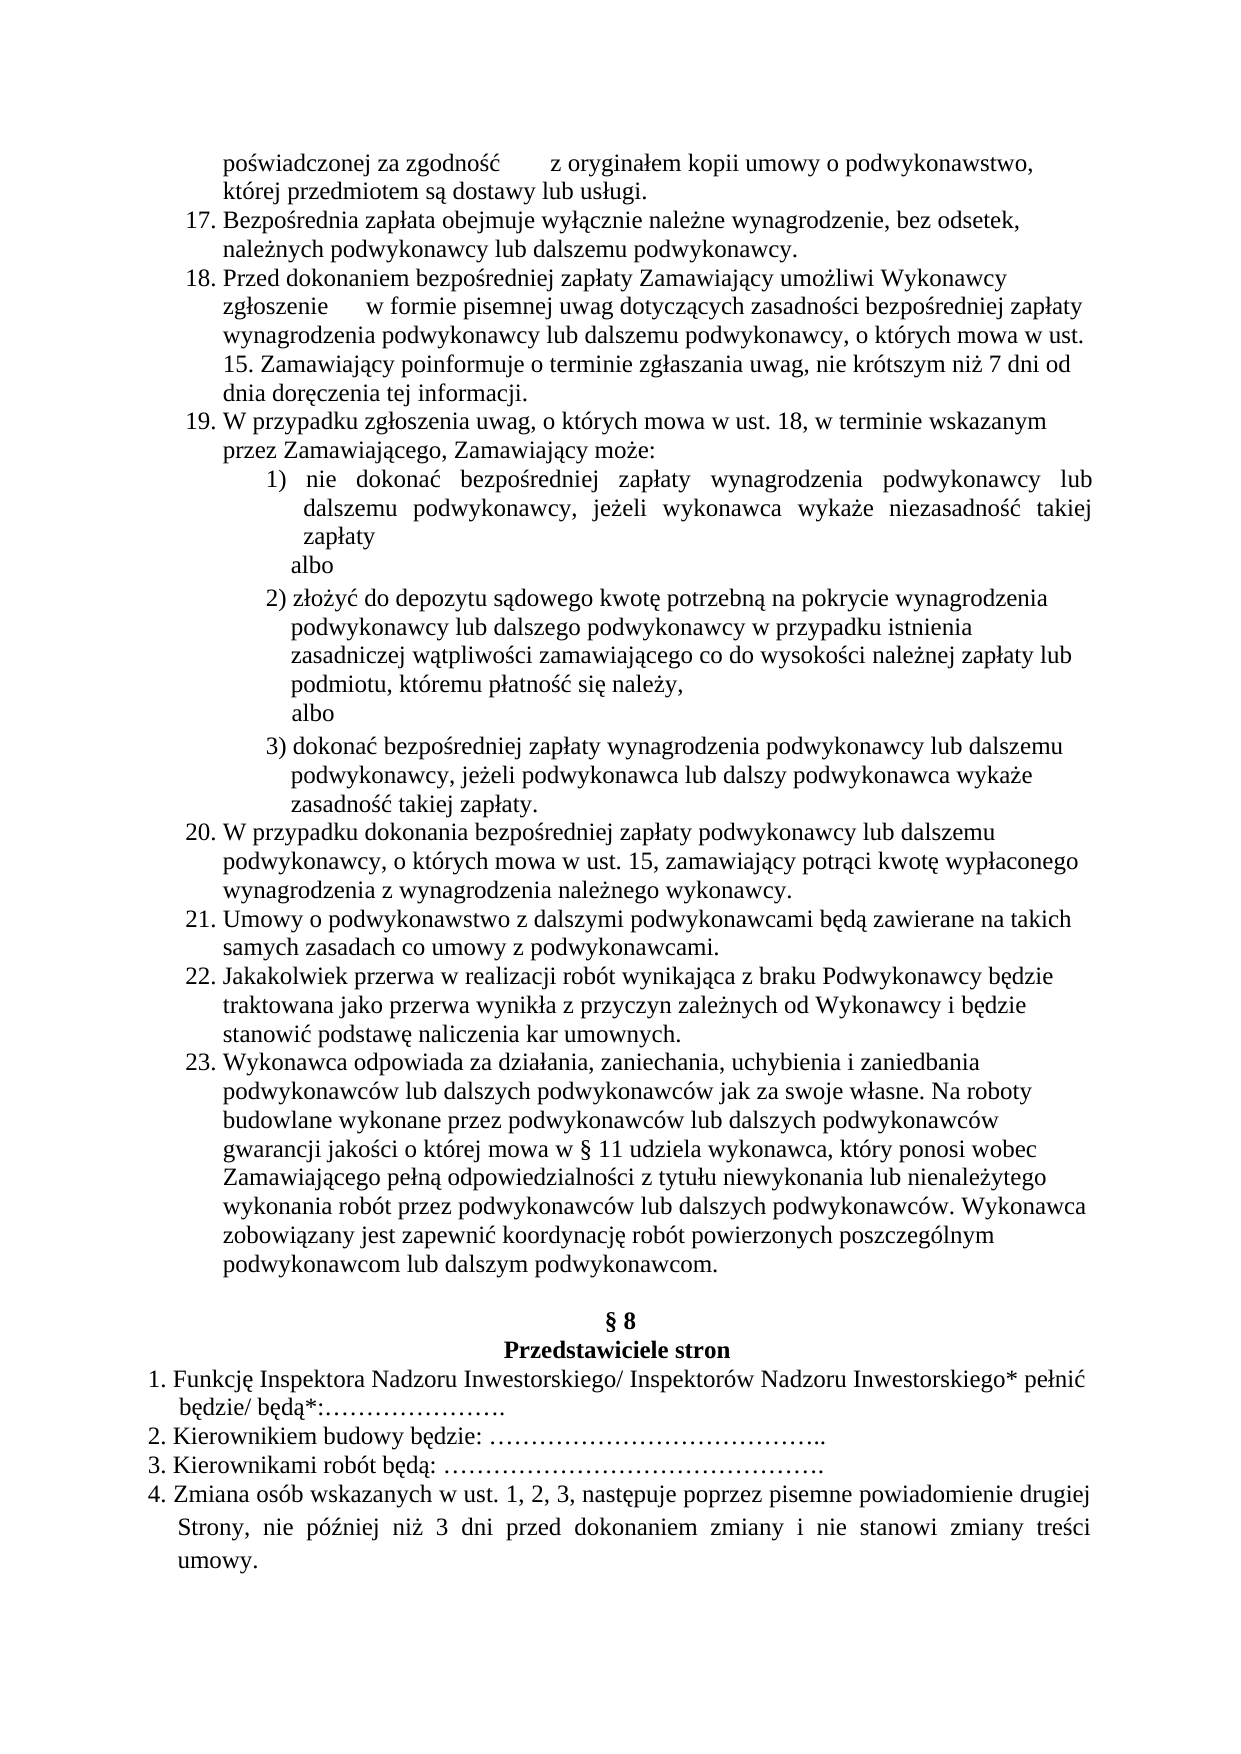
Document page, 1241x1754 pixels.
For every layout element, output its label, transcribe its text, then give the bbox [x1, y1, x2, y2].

text 2. Kierownikiem budowy będzie: ………………………………….. [148, 1421, 1093, 1450]
list W przypadku dokonania bezpośredniej zapłaty podwykonawcy lub dalszemu podwykonawcy, o których mowa w ust. 15, zamawiający potrąci kwotę wypłaconego wynagrodzenia z wynagrodzenia należnego wykonawcy. [185, 817, 1093, 904]
text 3. Kierownikami robót będą: ………………………………………. [148, 1450, 1093, 1479]
list W przypadku zgłoszenia uwag, o których mowa w ust. 18, w terminie wskazanym przez Zamawiającego, Zamawiający może: [185, 406, 1093, 464]
list Bezpośrednia zapłata obejmuje wyłącznie należne wynagrodzenie, bez odsetek, należnych podwykonawcy lub dalszemu podwykonawcy. [185, 205, 1093, 263]
text 1. Funkcję Inspektora Nadzoru Inwestorskiego/ Inspektorów Nadzoru Inwestorskiego* pełnić [148, 1364, 1093, 1392]
list Przed dokonaniem bezpośredniej zapłaty Zamawiający umożliwi Wykonawcy zgłoszenie w formie pisemnej uwag dotyczących zasadności bezpośredniej zapłaty wynagrodzenia podwykonawcy lub dalszemu podwykonawcy, o których mowa w ust. 15. Zamawiający poinformuje o terminie zgłaszania uwag, nie krótszym niż 7 dni od dnia doręczenia tej informacji. [185, 263, 1093, 406]
text albo [148, 698, 1093, 727]
list Umowy o podwykonawstwo z dalszymi podwykonawcami będą zawierane na takich samych zasadach co umowy z podwykonawcami. [185, 904, 1093, 961]
text podwykonawcy lub dalszego podwykonawcy w przypadku istnienia [266, 612, 1093, 641]
text albo [236, 550, 1093, 579]
text 2) złożyć do depozytu sądowego kwotę potrzebną na pokrycie wynagrodzenia [266, 583, 1093, 612]
text 1) nie dokonać bezpośredniej zapłaty wynagrodzenia podwykonawcy lub dalszemu podwykonawcy, jeżeli wykonawca wykaże niezasadność takiej zapłaty [266, 464, 1093, 550]
text § 8 [148, 1306, 1093, 1335]
text 3) dokonać bezpośredniej zapłaty wynagrodzenia podwykonawcy lub dalszemu [266, 731, 1093, 760]
text 4. Zmiana osób wskazanych w ust. 1, 2, 3, następuje poprzez pisemne powiadomienie drugiej Strony, nie później niż 3 dni przed dokonaniem zmiany i nie stanowi zmiany treści umowy. [148, 1479, 1093, 1573]
text Przedstawiciele stron [148, 1335, 1093, 1364]
list Jakakolwiek przerwa w realizacji robót wynikająca z braku Podwykonawcy będzie traktowana jako przerwa wynikła z przyczyn zależnych od Wykonawcy i będzie stanowić podstawę naliczenia kar umownych. [185, 961, 1093, 1047]
list poświadczonej za zgodność z oryginałem kopii umowy o podwykonawstwo, której przedmiotem są dostawy lub usługi. [185, 148, 1093, 205]
list Wykonawca odpowiada za działania, zaniechania, uchybienia i zaniedbania podwykonawców lub dalszych podwykonawców jak za swoje własne. Na roboty budowlane wykonane przez podwykonawców lub dalszych podwykonawców gwarancji jakości o której mowa w § 11 udziela wykonawca, który ponosi wobec Zamawiającego pełną odpowiedzialności z tytułu niewykonania lub nienależytego wykonania robót przez podwykonawców lub dalszych podwykonawców. Wykonawca zobowiązany jest zapewnić koordynację robót powierzonych poszczególnym podwykonawcom lub dalszym podwykonawcom. [185, 1047, 1093, 1277]
text zasadność takiej zapłaty. [266, 789, 1093, 817]
text zasadniczej wątpliwości zamawiającego co do wysokości należnej zapłaty lub [266, 641, 1093, 669]
text podmiotu, któremu płatność się należy, [266, 669, 1093, 698]
text podwykonawcy, jeżeli podwykonawca lub dalszy podwykonawca wykaże [266, 760, 1093, 789]
text będzie/ będą*:…………………. [148, 1392, 1093, 1421]
